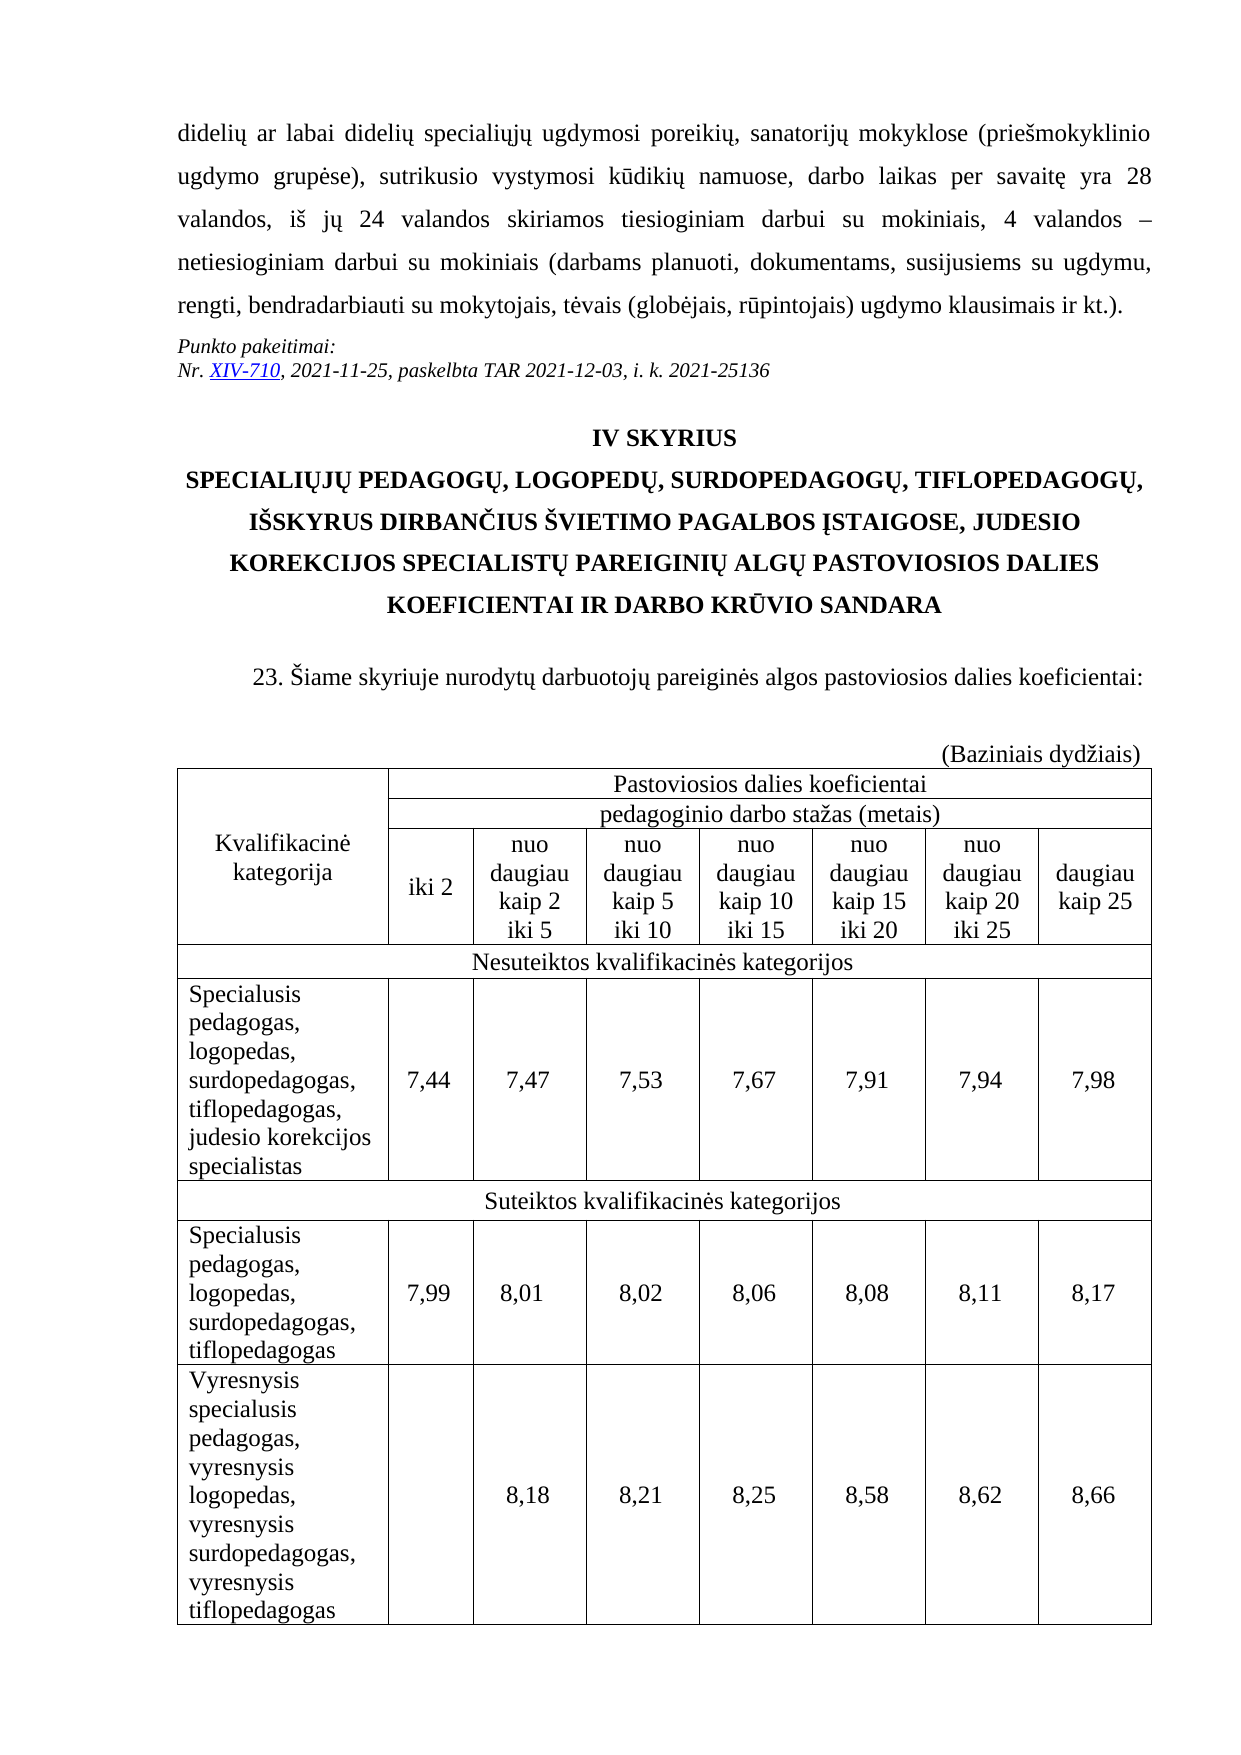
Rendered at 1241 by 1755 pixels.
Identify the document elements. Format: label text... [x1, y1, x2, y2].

table_cell 8,02 [587, 1221, 699, 1364]
table_cell 8,17 [1039, 1221, 1151, 1364]
text IV SKYRIUS [177, 411, 1152, 452]
table_cell Pastoviosios dalies koeficientai [389, 769, 1151, 798]
table_cell 8,18 [474, 1365, 586, 1624]
table_cell daugiau kaip 25 [1039, 829, 1151, 944]
table_cell pedagoginio darbo stažas (metais) [389, 799, 1151, 828]
table_cell [389, 1365, 473, 1624]
table_cell 8,58 [813, 1365, 925, 1624]
table_cell 8,21 [587, 1365, 699, 1624]
table_cell 7,47 [474, 979, 586, 1180]
table_cell nuo daugiau kaip 10 iki 15 [700, 829, 812, 944]
table_cell 7,99 [389, 1221, 473, 1364]
table_cell nuo daugiau kaip 20 iki 25 [926, 829, 1038, 944]
text didelių ar labai didelių specialiųjų ugdymosi poreikių, sanatorijų mokyklose (priešmokyklinio ugdymo grupėse), sutrikusio vystymosi kūdikių namuose, darbo laikas per savaitę yra 28 valandos, iš jų 24 valandos skiriamos tiesioginiam darbui su mokiniais, 4 valandos – netiesioginiam darbui su mokiniais (darbams planuoti, dokumentams, susijusiems su ugdymu, rengti, bendradarbiauti su mokytojais, tėvais (globėjais, rūpintojais) ugdymo klausimais ir kt.). [177, 118, 1152, 319]
table_header (Baziniais dydžiais) [388, 739, 1152, 768]
table_cell 7,44 [389, 979, 473, 1180]
text Punkto pakeitimai: [177, 334, 1152, 358]
table_cell 8,06 [700, 1221, 812, 1364]
table_cell Specialusis pedagogas, logopedas, surdopedagogas, tiflopedagogas, judesio korekcijos specialistas [178, 979, 388, 1180]
text Nr. XIV-710, 2021-11-25, paskelbta TAR 2021-12-03, i. k. 2021-25136 [177, 358, 1152, 382]
table_cell 8,66 [1039, 1365, 1151, 1624]
table_cell 8,25 [700, 1365, 812, 1624]
text 23. Šiame skyriuje nurodytų darbuotojų pareiginės algos pastoviosios dalies koeficientai: [177, 662, 1152, 691]
table_cell 8,11 [926, 1221, 1038, 1364]
table_cell iki 2 [389, 829, 473, 944]
table_cell Kvalifikacinė kategorija [178, 769, 388, 944]
table_cell Vyresnysis specialusis pedagogas, vyresnysis logopedas, vyresnysis surdopedagogas, vyresnysis tiflopedagogas [178, 1365, 388, 1624]
table_cell 8,08 [813, 1221, 925, 1364]
table_cell 7,67 [700, 979, 812, 1180]
text SPECIALIŲJŲ PEDAGOGŲ, LOGOPEDŲ, SURDOPEDAGOGŲ, TIFLOPEDAGOGŲ, IŠSKYRUS DIRBANČIUS ŠVIETIMO PAGALBOS ĮSTAIGOSE, JUDESIO KOREKCIJOS SPECIALISTŲ PAREIGINIŲ ALGŲ PASTOVIOSIOS DALIES KOEFICIENTAI IR DARBO KRŪVIO SANDARA [177, 452, 1152, 619]
table_cell 7,91 [813, 979, 925, 1180]
table_cell 8,01 [474, 1221, 586, 1364]
table_cell 8,62 [926, 1365, 1038, 1624]
table_cell nuo daugiau kaip 15 iki 20 [813, 829, 925, 944]
table_cell nuo daugiau kaip 5 iki 10 [587, 829, 699, 944]
table_cell 7,98 [1039, 979, 1151, 1180]
table_cell Suteiktos kvalifikacinės kategorijos [178, 1181, 1151, 1219]
table_cell nuo daugiau kaip 2 iki 5 [474, 829, 586, 944]
table_cell 7,94 [926, 979, 1038, 1180]
table_cell Nesuteiktos kvalifikacinės kategorijos [178, 945, 1151, 978]
table_cell Specialusis pedagogas, logopedas, surdopedagogas, tiflopedagogas [178, 1221, 388, 1364]
table_header [177, 739, 388, 768]
table_cell 7,53 [587, 979, 699, 1180]
